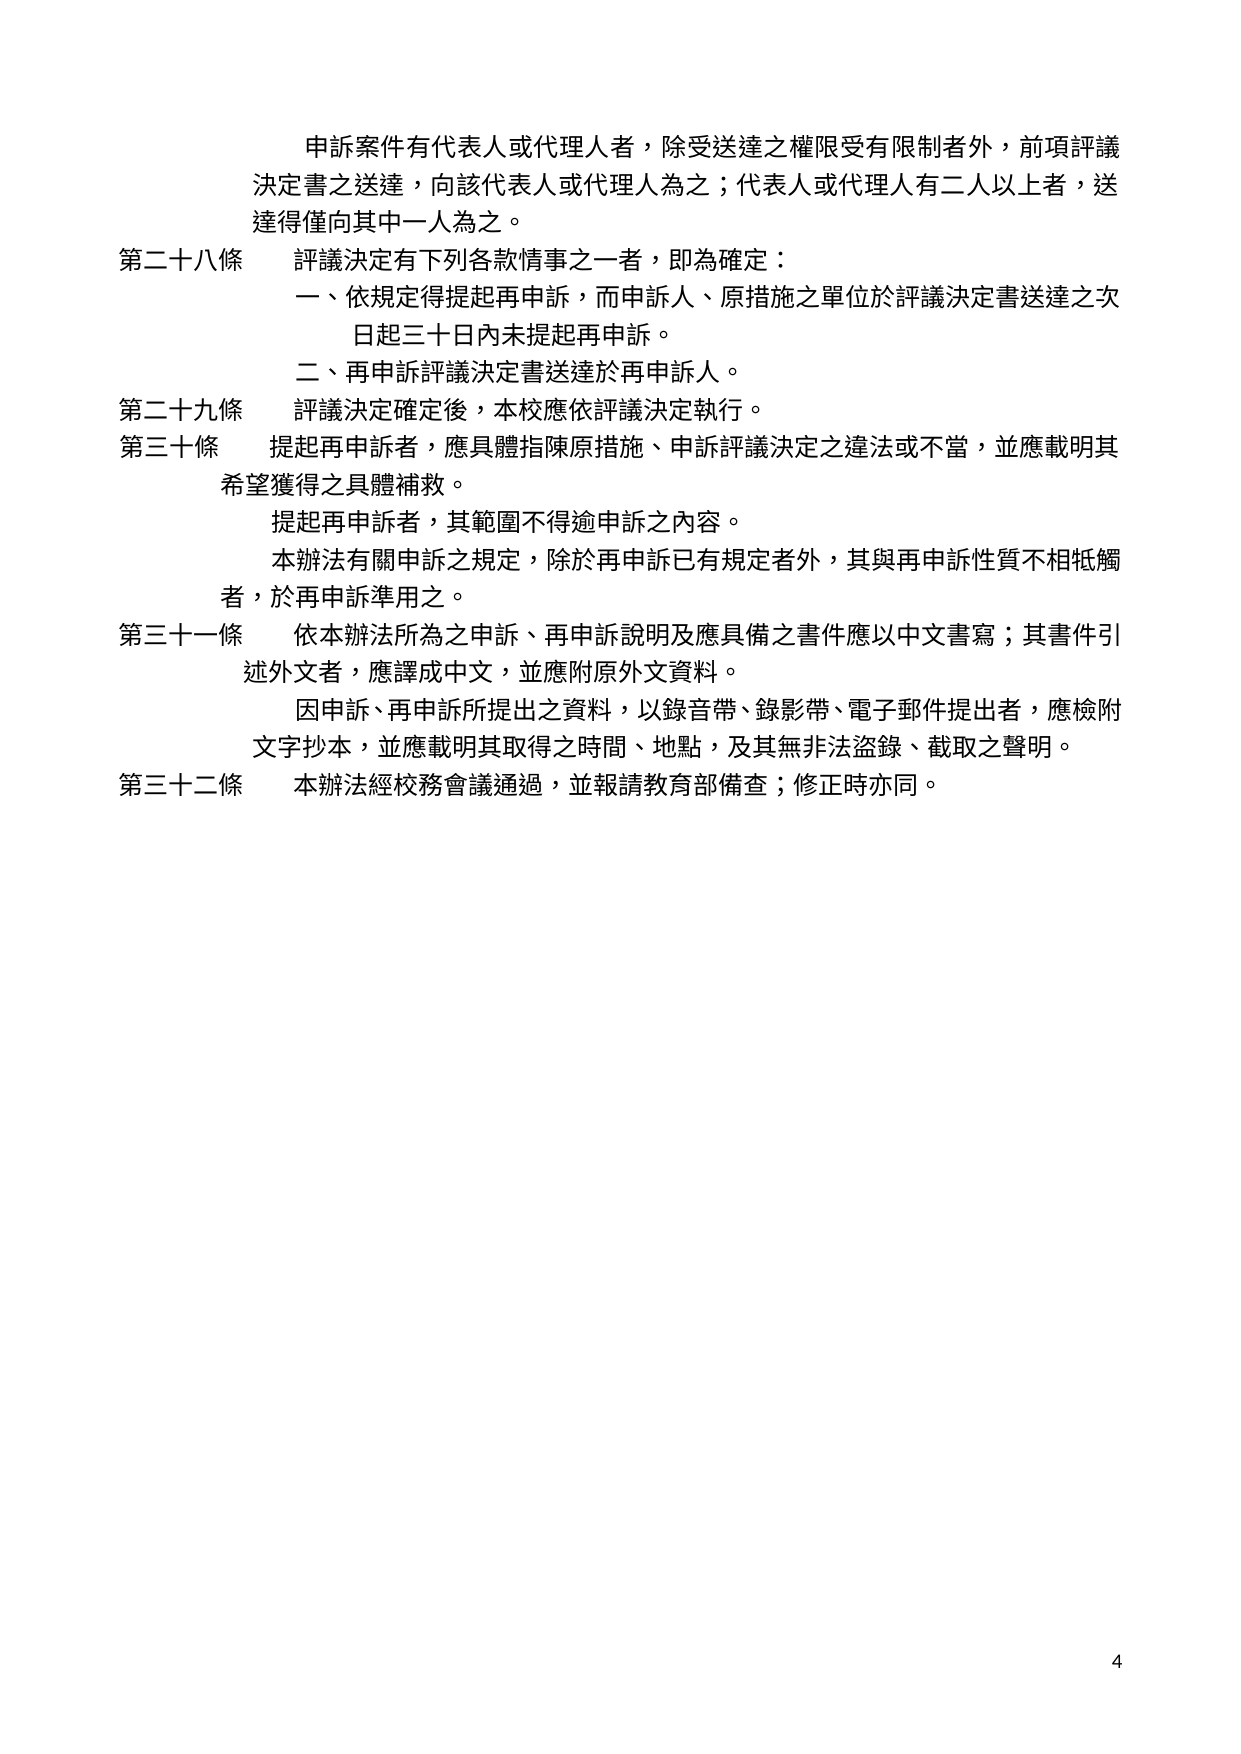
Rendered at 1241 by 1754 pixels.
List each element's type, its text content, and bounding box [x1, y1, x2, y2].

text 本辦法有關申訴之規定，除於再申訴已有規定者外，其與再申訴性質不相牴觸者，於再申訴準用之。 [220, 539, 1122, 614]
text 第三十條 提起再申訴者，應具體指陳原措施、申訴評議決定之違法或不當，並應載明其希望獲得之具體補救。 [119, 427, 1122, 502]
text 第三十一條 依本辦法所為之申訴、再申訴說明及應具備之書件應以中文書寫；其書件引述外文者，應譯成中文，並應附原外文資料。 [118, 614, 1122, 689]
text 一、依規定得提起再申訴，而申訴人、原措施之單位於評議決定書送達之次日起三十日內未提起再申訴。 [295, 277, 1122, 352]
text 因申訴、再申訴所提出之資料，以錄音帶、錄影帶、電子郵件提出者，應檢附文字抄本，並應載明其取得之時間、地點，及其無非法盜錄、截取之聲明。 [252, 689, 1122, 764]
text 二、再申訴評議決定書送達於再申訴人。 [295, 352, 1122, 389]
text 第三十二條 本辦法經校務會議通過，並報請教育部備查；修正時亦同。 [118, 764, 1122, 802]
text 申訴案件有代表人或代理人者，除受送達之權限受有限制者外，前項評議決定書之送達，向該代表人或代理人為之；代表人或代理人有二人以上者，送達得僅向其中一人為之。 [252, 127, 1122, 239]
text 提起再申訴者，其範圍不得逾申訴之內容。 [220, 502, 1122, 539]
text 第二十八條 評議決定有下列各款情事之一者，即為確定： [118, 239, 1122, 277]
text 第二十九條 評議決定確定後，本校應依評議決定執行。 [118, 389, 1122, 427]
